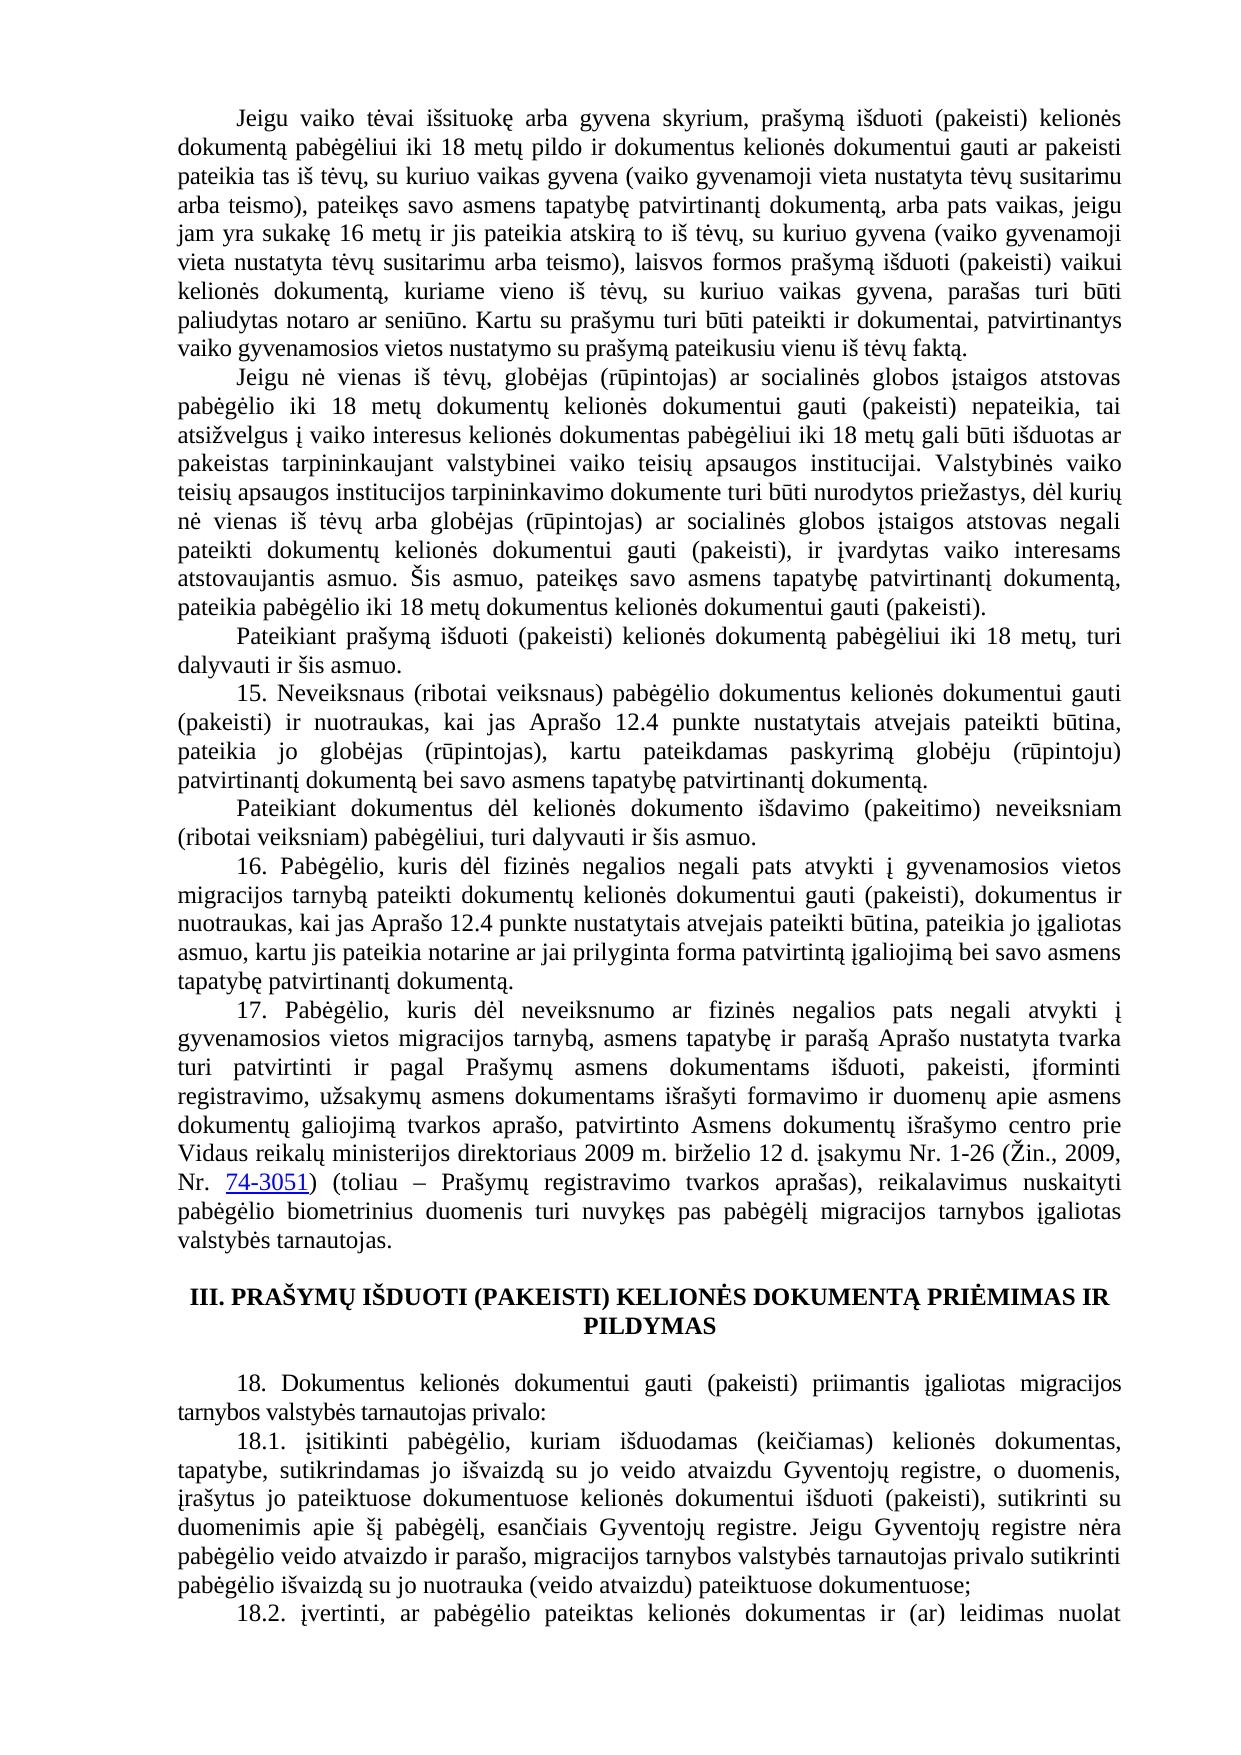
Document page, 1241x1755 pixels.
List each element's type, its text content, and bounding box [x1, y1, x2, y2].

text 18.1. įsitikinti pabėgėlio, kuriam išduodamas (keičiamas) kelionės dokumentas, tapatybe, sutikrindamas jo išvaizdą su jo veido atvaizdu Gyventojų registre, o duomenis, įrašytus jo pateiktuose dokumentuose kelionės dokumentui išduoti (pakeisti), sutikrinti su duomenimis apie šį pabėgėlį, esančiais Gyventojų registre. Jeigu Gyventojų registre nėra pabėgėlio veido atvaizdo ir parašo, migracijos tarnybos valstybės tarnautojas privalo sutikrinti pabėgėlio išvaizdą su jo nuotrauka (veido atvaizdu) pateiktuose dokumentuose; [177, 1426, 1122, 1598]
text Jeigu nė vienas iš tėvų, globėjas (rūpintojas) ar socialinės globos įstaigos atstovas pabėgėlio iki 18 metų dokumentų kelionės dokumentui gauti (pakeisti) nepateikia, tai atsižvelgus į vaiko interesus kelionės dokumentas pabėgėliui iki 18 metų gali būti išduotas ar pakeistas tarpininkaujant valstybinei vaiko teisių apsaugos institucijai. Valstybinės vaiko teisių apsaugos institucijos tarpininkavimo dokumente turi būti nurodytos priežastys, dėl kurių nė vienas iš tėvų arba globėjas (rūpintojas) ar socialinės globos įstaigos atstovas negali pateikti dokumentų kelionės dokumentui gauti (pakeisti), ir įvardytas vaiko interesams atstovaujantis asmuo. Šis asmuo, pateikęs savo asmens tapatybę patvirtinantį dokumentą, pateikia pabėgėlio iki 18 metų dokumentus kelionės dokumentui gauti (pakeisti). [177, 362, 1122, 621]
text 18. Dokumentus kelionės dokumentui gauti (pakeisti) priimantis įgaliotas migracijos tarnybos valstybės tarnautojas privalo: [177, 1368, 1122, 1426]
text 15. Neveiksnaus (ribotai veiksnaus) pabėgėlio dokumentus kelionės dokumentui gauti (pakeisti) ir nuotraukas, kai jas Aprašo 12.4 punkte nustatytais atvejais pateikti būtina, pateikia jo globėjas (rūpintojas), kartu pateikdamas paskyrimą globėju (rūpintoju) patvirtinantį dokumentą bei savo asmens tapatybę patvirtinantį dokumentą. [177, 678, 1122, 793]
text Pateikiant dokumentus dėl kelionės dokumento išdavimo (pakeitimo) neveiksniam (ribotai veiksniam) pabėgėliui, turi dalyvauti ir šis asmuo. [177, 793, 1122, 851]
text III. PRAŠYMŲ IŠDUOTI (pAKEISTI) KELIONĖS DOKUMENTĄ PRIĖMIMAS IR PILDYMAS [177, 1282, 1122, 1340]
text Pateikiant prašymą išduoti (pakeisti) kelionės dokumentą pabėgėliui iki 18 metų, turi dalyvauti ir šis asmuo. [177, 621, 1122, 678]
text Jeigu vaiko tėvai išsituokę arba gyvena skyrium, prašymą išduoti (pakeisti) kelionės dokumentą pabėgėliui iki 18 metų pildo ir dokumentus kelionės dokumentui gauti ar pakeisti pateikia tas iš tėvų, su kuriuo vaikas gyvena (vaiko gyvenamoji vieta nustatyta tėvų susitarimu arba teismo), pateikęs savo asmens tapatybę patvirtinantį dokumentą, arba pats vaikas, jeigu jam yra sukakę 16 metų ir jis pateikia atskirą to iš tėvų, su kuriuo gyvena (vaiko gyvenamoji vieta nustatyta tėvų susitarimu arba teismo), laisvos formos prašymą išduoti (pakeisti) vaikui kelionės dokumentą, kuriame vieno iš tėvų, su kuriuo vaikas gyvena, parašas turi būti paliudytas notaro ar seniūno. Kartu su prašymu turi būti pateikti ir dokumentai, patvirtinantys vaiko gyvenamosios vietos nustatymo su prašymą pateikusiu vienu iš tėvų faktą. [177, 103, 1122, 362]
text 18.2. įvertinti, ar pabėgėlio pateiktas kelionės dokumentas ir (ar) leidimas nuolat [177, 1598, 1122, 1627]
text 16. Pabėgėlio, kuris dėl fizinės negalios negali pats atvykti į gyvenamosios vietos migracijos tarnybą pateikti dokumentų kelionės dokumentui gauti (pakeisti), dokumentus ir nuotraukas, kai jas Aprašo 12.4 punkte nustatytais atvejais pateikti būtina, pateikia jo įgaliotas asmuo, kartu jis pateikia notarine ar jai prilyginta forma patvirtintą įgaliojimą bei savo asmens tapatybę patvirtinantį dokumentą. [177, 851, 1122, 995]
text 17. Pabėgėlio, kuris dėl neveiksnumo ar fizinės negalios pats negali atvykti į gyvenamosios vietos migracijos tarnybą, asmens tapatybę ir parašą Aprašo nustatyta tvarka turi patvirtinti ir pagal Prašymų asmens dokumentams išduoti, pakeisti, įforminti registravimo, užsakymų asmens dokumentams išrašyti formavimo ir duomenų apie asmens dokumentų galiojimą tvarkos aprašo, patvirtinto Asmens dokumentų išrašymo centro prie Vidaus reikalų ministerijos direktoriaus 2009 m. birželio 12 d. įsakymu Nr. 1-26 (Žin., 2009, Nr. 74-3051) (toliau – Prašymų registravimo tvarkos aprašas), reikalavimus nuskaityti pabėgėlio biometrinius duomenis turi nuvykęs pas pabėgėlį migracijos tarnybos įgaliotas valstybės tarnautojas. [177, 995, 1122, 1253]
